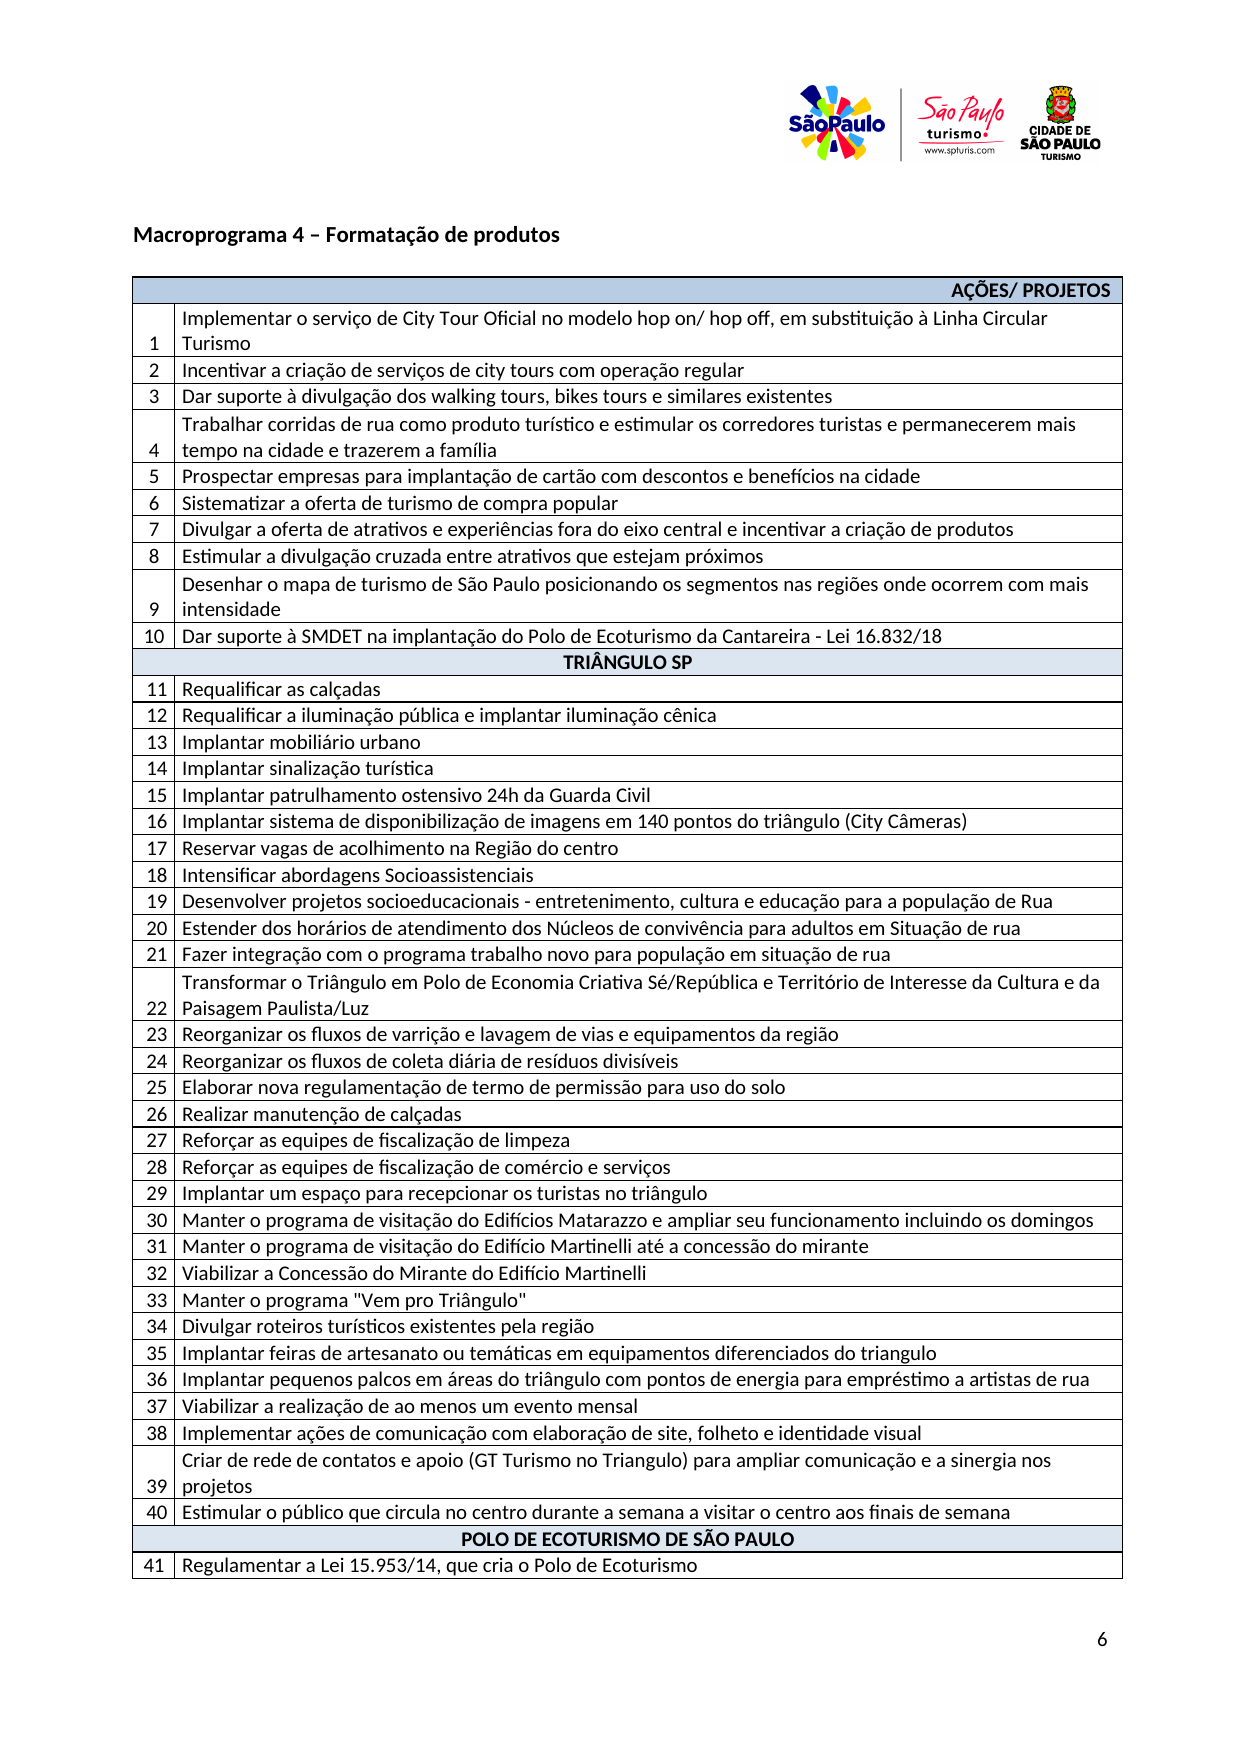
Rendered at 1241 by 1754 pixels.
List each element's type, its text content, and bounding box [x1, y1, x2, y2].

table_cell Implementar ações de comunicação com elaboração de site, folheto e identidade visual [175, 1420, 1122, 1445]
table_cell 2 [133, 357, 174, 383]
table_cell 13 [133, 729, 174, 754]
table_cell Reforçar as equipes de fiscalização de comércio e serviços [175, 1154, 1122, 1179]
table_cell 40 [133, 1499, 174, 1525]
table_cell 5 [133, 463, 174, 489]
table_cell 1 [133, 304, 174, 356]
table_cell Viabilizar a realização de ao menos um evento mensal [175, 1393, 1122, 1418]
table_cell POLO DE ECOTURISMO DE SÃO PAULO [133, 1526, 1122, 1551]
table_cell Criar de rede de contatos e apoio (GT Turismo no Triangulo) para ampliar comunicação e a sinergia nos projetos [175, 1446, 1122, 1498]
table_cell TRIÂNGULO SP [133, 649, 1122, 675]
table_cell 11 [133, 676, 174, 701]
table_cell Implantar sinalização turística [175, 756, 1122, 781]
table_cell Implantar mobiliário urbano [175, 729, 1122, 754]
table_cell Implantar pequenos palcos em áreas do triângulo com pontos de energia para empréstimo a artistas de rua [175, 1366, 1122, 1392]
table_cell 37 [133, 1393, 174, 1418]
table_cell 39 [133, 1446, 174, 1498]
table_cell 6 [133, 490, 174, 515]
table_cell Estimular o público que circula no centro durante a semana a visitar o centro aos finais de semana [175, 1499, 1122, 1525]
table_cell Dar suporte à divulgação dos walking tours, bikes tours e similares existentes [175, 384, 1122, 409]
table_cell Prospectar empresas para implantação de cartão com descontos e benefícios na cidade [175, 463, 1122, 489]
table_cell Transformar o Triângulo em Polo de Economia Criativa Sé/República e Território de Interesse da Cultura e da Paisagem Paulista/Luz [175, 968, 1122, 1020]
table_cell 27 [133, 1128, 174, 1153]
table_cell Intensificar abordagens Socioassistenciais [175, 862, 1122, 887]
table_cell Manter o programa "Vem pro Triângulo" [175, 1287, 1122, 1312]
table_cell Incentivar a criação de serviços de city tours com operação regular [175, 357, 1122, 383]
table_cell Dar suporte à SMDET na implantação do Polo de Ecoturismo da Cantareira - Lei 16.832/18 [175, 623, 1122, 648]
table_cell Reservar vagas de acolhimento na Região do centro [175, 835, 1122, 861]
table_cell Requalificar a iluminação pública e implantar iluminação cênica [175, 703, 1122, 728]
table_cell Implantar um espaço para recepcionar os turistas no triângulo [175, 1181, 1122, 1206]
table_cell 20 [133, 915, 174, 940]
table_cell 17 [133, 835, 174, 861]
table_cell Implantar sistema de disponibilização de imagens em 140 pontos do triângulo (City Câmeras) [175, 809, 1122, 834]
table_cell 22 [133, 968, 174, 1020]
table_cell 9 [133, 570, 174, 622]
table_cell 10 [133, 623, 174, 648]
table_cell Reorganizar os fluxos de coleta diária de resíduos divisíveis [175, 1048, 1122, 1073]
table_cell 38 [133, 1420, 174, 1445]
table_cell 32 [133, 1260, 174, 1286]
table_header AÇÕES/ PROJETOS [133, 278, 1122, 303]
table_cell Implementar o serviço de City Tour Oficial no modelo hop on/ hop off, em substituição à Linha Circular Turismo [175, 304, 1122, 356]
table_cell 26 [133, 1101, 174, 1126]
table_cell 25 [133, 1074, 174, 1100]
table_cell Trabalhar corridas de rua como produto turístico e estimular os corredores turistas e permanecerem mais tempo na cidade e trazerem a família [175, 410, 1122, 462]
table_cell 12 [133, 703, 174, 728]
table_cell 31 [133, 1234, 174, 1259]
table_cell 36 [133, 1366, 174, 1392]
table_cell 23 [133, 1021, 174, 1047]
table_cell Reforçar as equipes de fiscalização de limpeza [175, 1128, 1122, 1153]
table_cell 34 [133, 1313, 174, 1339]
table_cell 19 [133, 888, 174, 914]
table_cell 28 [133, 1154, 174, 1179]
table_cell Fazer integração com o programa trabalho novo para população em situação de rua [175, 941, 1122, 967]
text Macroprograma 4 – Formatação de produtos [133, 220, 1107, 248]
table_cell 30 [133, 1207, 174, 1233]
table_cell 41 [133, 1553, 174, 1578]
table_cell 18 [133, 862, 174, 887]
table_cell 16 [133, 809, 174, 834]
table_cell Divulgar a oferta de atrativos e experiências fora do eixo central e incentivar a criação de produtos [175, 516, 1122, 542]
table_cell 35 [133, 1340, 174, 1365]
table_cell 33 [133, 1287, 174, 1312]
table_cell 29 [133, 1181, 174, 1206]
table_cell 21 [133, 941, 174, 967]
table_cell 3 [133, 384, 174, 409]
table_cell Estimular a divulgação cruzada entre atrativos que estejam próximos [175, 543, 1122, 568]
table_cell Viabilizar a Concessão do Mirante do Edifício Martinelli [175, 1260, 1122, 1286]
table_cell 7 [133, 516, 174, 542]
table_cell Elaborar nova regulamentação de termo de permissão para uso do solo [175, 1074, 1122, 1100]
table_cell Regulamentar a Lei 15.953/14, que cria o Polo de Ecoturismo [175, 1553, 1122, 1578]
table_cell 15 [133, 782, 174, 808]
table_cell Sistematizar a oferta de turismo de compra popular [175, 490, 1122, 515]
table_cell Manter o programa de visitação do Edifícios Matarazzo e ampliar seu funcionamento incluindo os domingos [175, 1207, 1122, 1233]
table_cell Realizar manutenção de calçadas [175, 1101, 1122, 1126]
table_cell Desenvolver projetos socioeducacionais - entretenimento, cultura e educação para a população de Rua [175, 888, 1122, 914]
table_cell 24 [133, 1048, 174, 1073]
table_cell Reorganizar os fluxos de varrição e lavagem de vias e equipamentos da região [175, 1021, 1122, 1047]
table_cell Desenhar o mapa de turismo de São Paulo posicionando os segmentos nas regiões onde ocorrem com mais intensidade [175, 570, 1122, 622]
table_cell Manter o programa de visitação do Edifício Martinelli até a concessão do mirante [175, 1234, 1122, 1259]
table_cell Implantar feiras de artesanato ou temáticas em equipamentos diferenciados do triangulo [175, 1340, 1122, 1365]
table_cell 14 [133, 756, 174, 781]
table_cell Requalificar as calçadas [175, 676, 1122, 701]
table_cell 8 [133, 543, 174, 568]
table_cell Divulgar roteiros turísticos existentes pela região [175, 1313, 1122, 1339]
table_cell Estender dos horários de atendimento dos Núcleos de convivência para adultos em Situação de rua [175, 915, 1122, 940]
table_cell 4 [133, 410, 174, 462]
table_cell Implantar patrulhamento ostensivo 24h da Guarda Civil [175, 782, 1122, 808]
